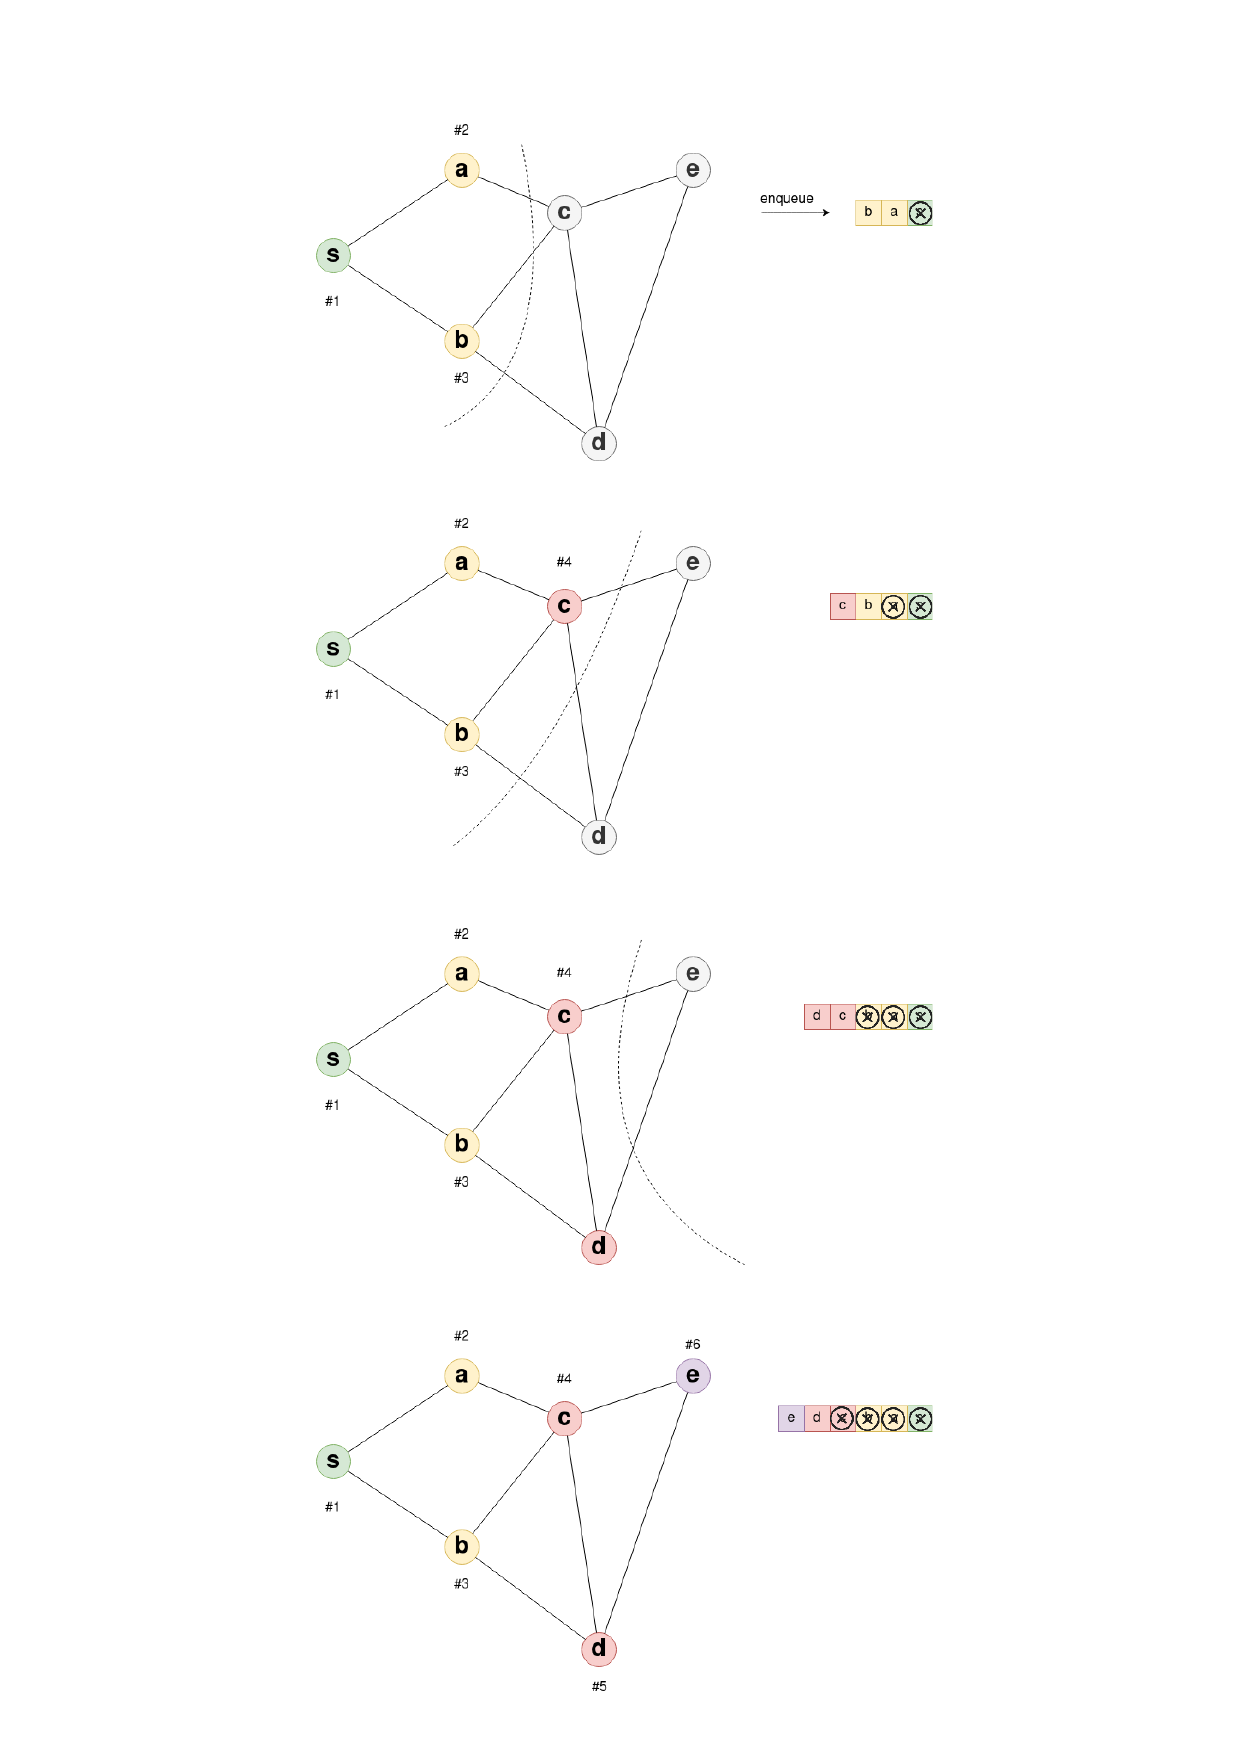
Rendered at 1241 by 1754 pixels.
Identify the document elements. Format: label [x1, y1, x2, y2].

picture [307, 118, 933, 1701]
